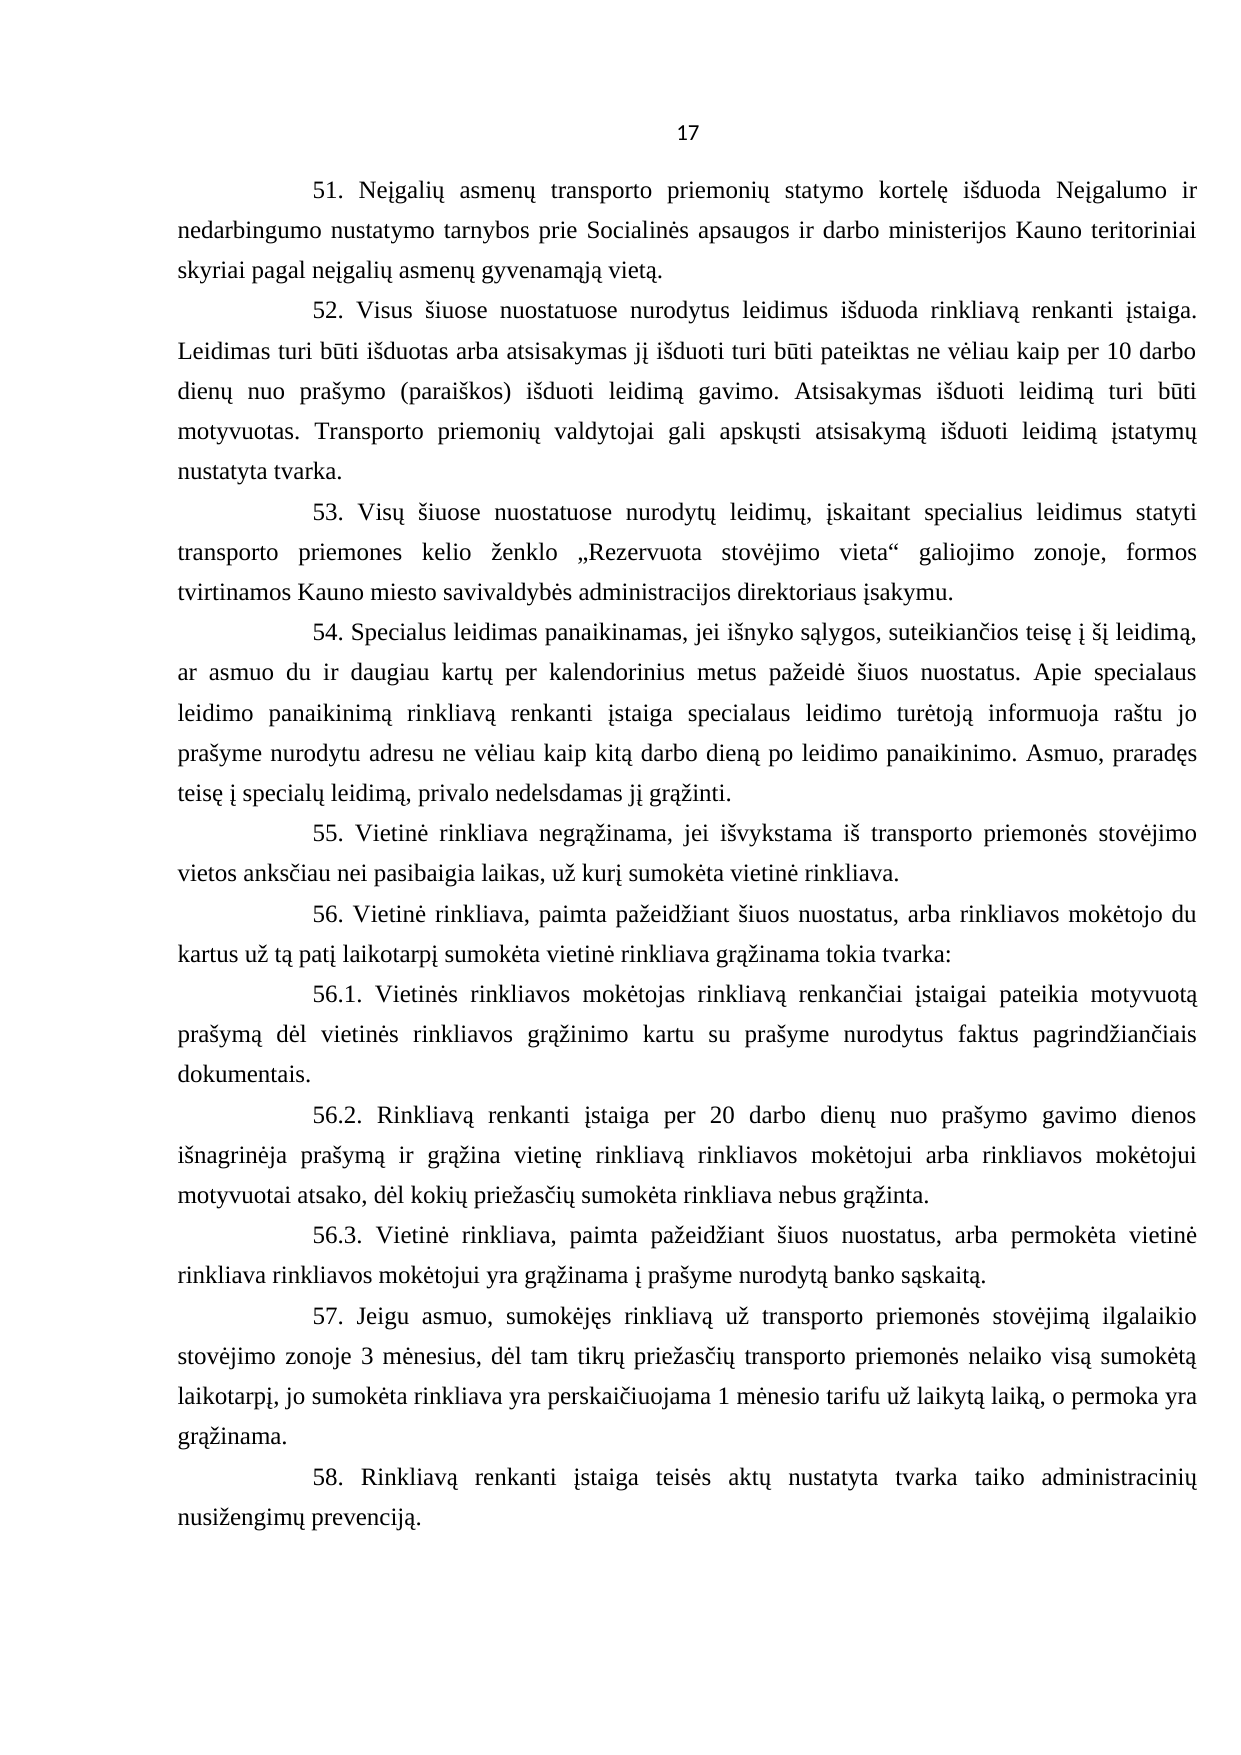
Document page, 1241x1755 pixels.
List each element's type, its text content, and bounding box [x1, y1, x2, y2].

text 56.1. Vietinės rinkliavos mokėtojas rinkliavą renkančiai įstaigai pateikia motyvuotą prašymą dėl vietinės rinkliavos grąžinimo kartu su prašyme nurodytus faktus pagrindžiančiais dokumentais. [177, 979, 1198, 1088]
text 55. Vietinė rinkliava negrąžinama, jei išvykstama iš transporto priemonės stovėjimo vietos anksčiau nei pasibaigia laikas, už kurį sumokėta vietinė rinkliava. [177, 818, 1198, 887]
text 52. Visus šiuose nuostatuose nurodytus leidimus išduoda rinkliavą renkanti įstaiga. Leidimas turi būti išduotas arba atsisakymas jį išduoti turi būti pateiktas ne vėliau kaip per 10 darbo dienų nuo prašymo (paraiškos) išduoti leidimą gavimo. Atsisakymas išduoti leidimą turi būti motyvuotas. Transporto priemonių valdytojai gali apskųsti atsisakymą išduoti leidimą įstatymų nustatyta tvarka. [177, 296, 1198, 485]
text 51. Neįgalių asmenų transporto priemonių statymo kortelę išduoda Neįgalumo ir nedarbingumo nustatymo tarnybos prie Socialinės apsaugos ir darbo ministerijos Kauno teritoriniai skyriai pagal neįgalių asmenų gyvenamąją vietą. [177, 175, 1198, 284]
text 56. Vietinė rinkliava, paimta pažeidžiant šiuos nuostatus, arba rinkliavos mokėtojo du kartus už tą patį laikotarpį sumokėta vietinė rinkliava grąžinama tokia tvarka: [177, 899, 1198, 968]
text 57. Jeigu asmuo, sumokėjęs rinkliavą už transporto priemonės stovėjimą ilgalaikio stovėjimo zonoje 3 mėnesius, dėl tam tikrų priežasčių transporto priemonės nelaiko visą sumokėtą laikotarpį, jo sumokėta rinkliava yra perskaičiuojama 1 mėnesio tarifu už laikytą laiką, o permoka yra grąžinama. [177, 1301, 1198, 1450]
text 56.2. Rinkliavą renkanti įstaiga per 20 darbo dienų nuo prašymo gavimo dienos išnagrinėja prašymą ir grąžina vietinę rinkliavą rinkliavos mokėtojui arba rinkliavos mokėtojui motyvuotai atsako, dėl kokių priežasčių sumokėta rinkliava nebus grąžinta. [177, 1100, 1198, 1209]
text 58. Rinkliavą renkanti įstaiga teisės aktų nustatyta tvarka taiko administracinių nusižengimų prevenciją. [177, 1462, 1198, 1531]
text 53. Visų šiuose nuostatuose nurodytų leidimų, įskaitant specialius leidimus statyti transporto priemones kelio ženklo „Rezervuota stovėjimo vieta“ galiojimo zonoje, formos tvirtinamos Kauno miesto savivaldybės administracijos direktoriaus įsakymu. [177, 497, 1198, 606]
text 56.3. Vietinė rinkliava, paimta pažeidžiant šiuos nuostatus, arba permokėta vietinė rinkliava rinkliavos mokėtojui yra grąžinama į prašyme nurodytą banko sąskaitą. [177, 1220, 1198, 1289]
text 54. Specialus leidimas panaikinamas, jei išnyko sąlygos, suteikiančios teisę į šį leidimą, ar asmuo du ir daugiau kartų per kalendorinius metus pažeidė šiuos nuostatus. Apie specialaus leidimo panaikinimą rinkliavą renkanti įstaiga specialaus leidimo turėtoją informuoja raštu jo prašyme nurodytu adresu ne vėliau kaip kitą darbo dieną po leidimo panaikinimo. Asmuo, praradęs teisę į specialų leidimą, privalo nedelsdamas jį grąžinti. [177, 617, 1198, 807]
